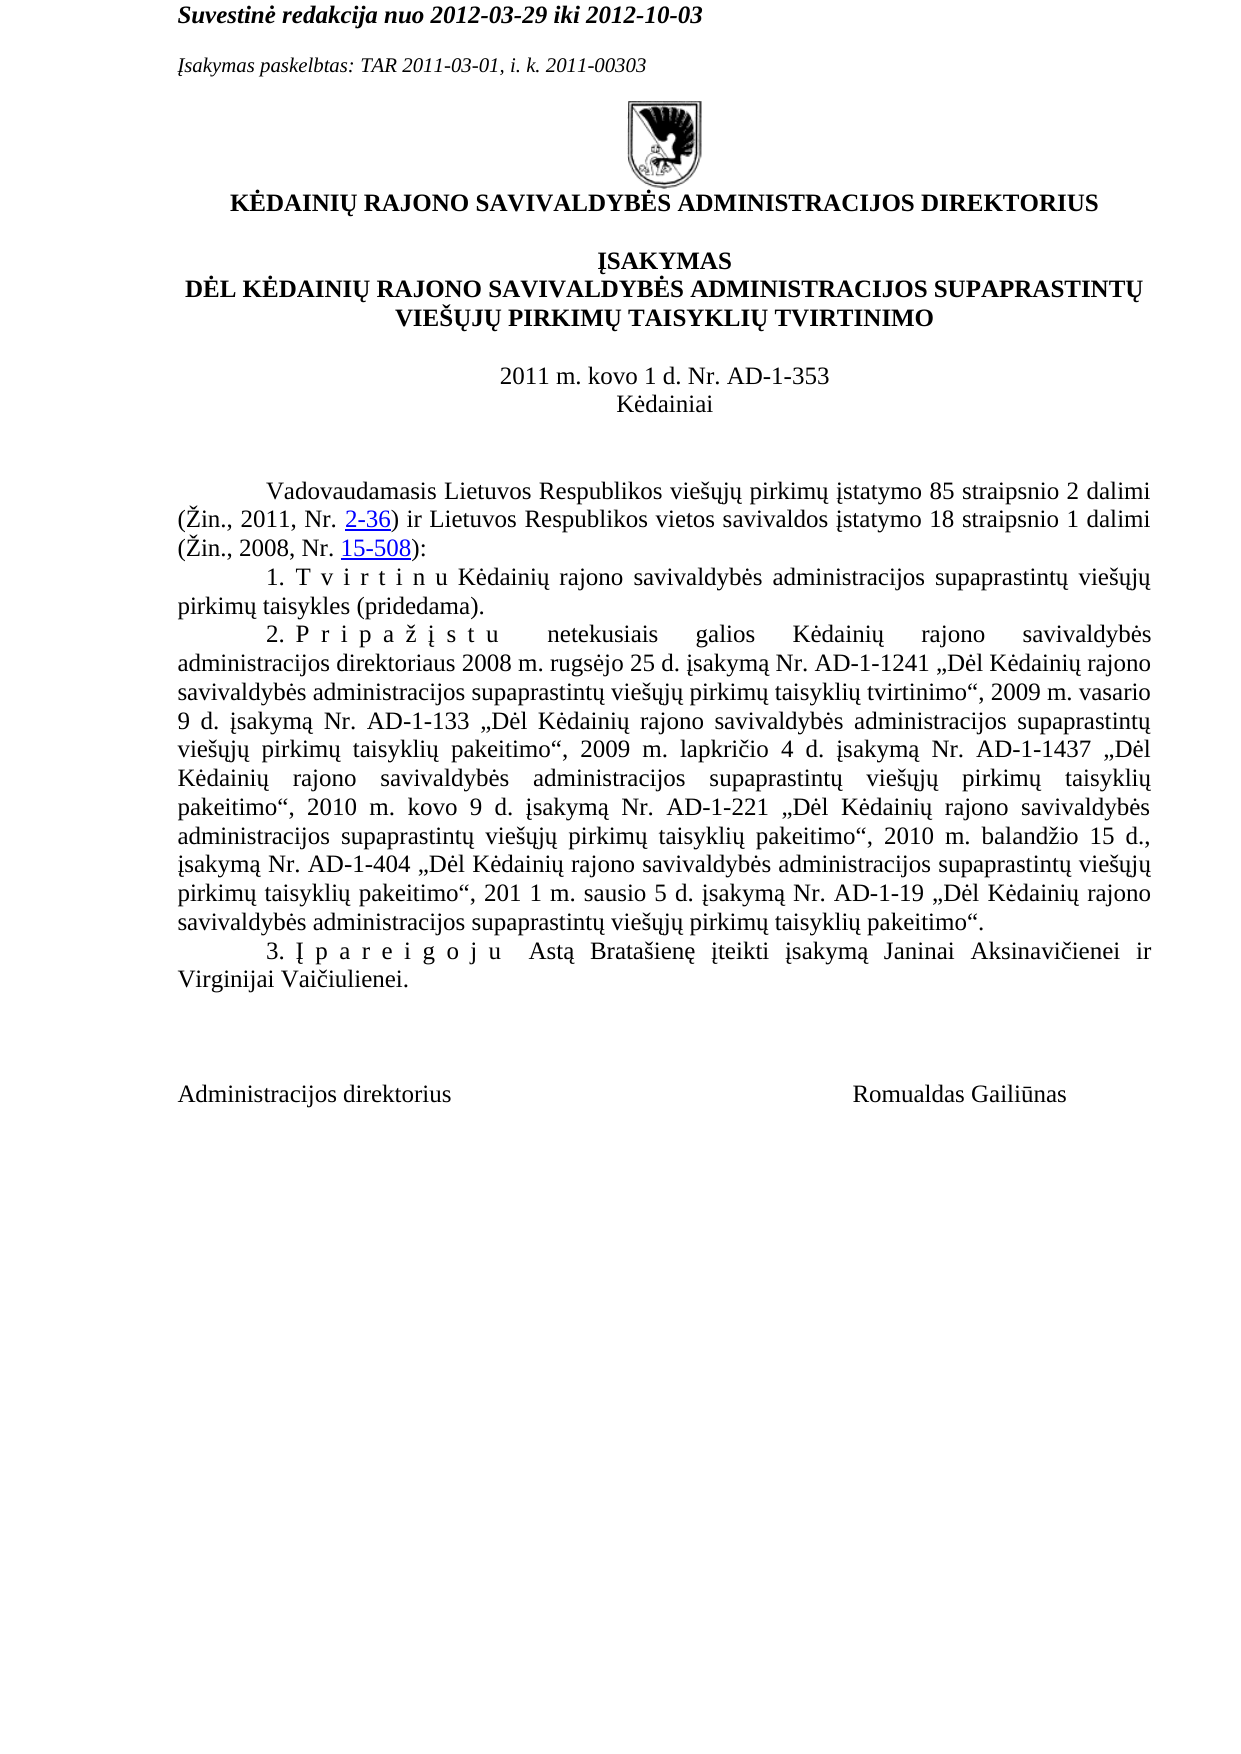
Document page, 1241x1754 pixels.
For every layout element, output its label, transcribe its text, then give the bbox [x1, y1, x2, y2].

text Suvestinė redakcija nuo 2012-03-29 iki 2012-10-03 [177, 0, 1152, 29]
text 2. Pripažįstu netekusiais galios Kėdainių rajono savivaldybės administracijos direktoriaus 2008 m. rugsėjo 25 d. įsakymą Nr. AD-1-1241 „Dėl Kėdainių rajono savivaldybės administracijos supaprastintų viešųjų pirkimų taisyklių tvirtinimo“, 2009 m. vasario 9 d. įsakymą Nr. AD-1-133 „Dėl Kėdainių rajono savivaldybės administracijos supaprastintų viešųjų pirkimų taisyklių pakeitimo“, 2009 m. lapkričio 4 d. įsakymą Nr. AD-1-1437 „Dėl Kėdainių rajono savivaldybės administracijos supaprastintų viešųjų pirkimų taisyklių pakeitimo“, 2010 m. kovo 9 d. įsakymą Nr. AD-1-221 „Dėl Kėdainių rajono savivaldybės administracijos supaprastintų viešųjų pirkimų taisyklių pakeitimo“, 2010 m. balandžio 15 d., įsakymą Nr. AD-1-404 „Dėl Kėdainių rajono savivaldybės administracijos supaprastintų viešųjų pirkimų taisyklių pakeitimo“, 201 1 m. sausio 5 d. įsakymą Nr. AD-1-19 „Dėl Kėdainių rajono savivaldybės administracijos supaprastintų viešųjų pirkimų taisyklių pakeitimo“. [177, 619, 1152, 936]
text 3. Įpareigoju Astą Bratašienę įteikti įsakymą Janinai Aksinavičienei ir Virginijai Vaičiulienei. [177, 936, 1152, 993]
text 2011 m. kovo 1 d. Nr. AD-1-353 [177, 361, 1152, 389]
text DĖL KĖDAINIŲ RAJONO SAVIVALDYBĖS ADMINISTRACIJOS SUPAPRASTINTŲ VIEŠŲJŲ PIRKIMŲ TAISYKLIŲ TVIRTINIMO [177, 274, 1152, 332]
text KĖDAINIŲ RAJONO SAVIVALDYBĖS ADMINISTRACIJOS DIREKTORIUS [177, 188, 1152, 217]
text Kėdainiai [177, 389, 1152, 418]
text Vadovaudamasis Lietuvos Respublikos viešųjų pirkimų įstatymo 85 straipsnio 2 dalimi (Žin., 2011, Nr. 2-36) ir Lietuvos Respublikos vietos savivaldos įstatymo 18 straipsnio 1 dalimi (Žin., 2008, Nr. 15-508): [177, 476, 1152, 562]
text ĮSAKYMAS [177, 246, 1152, 274]
text Įsakymas paskelbtas: TAR 2011-03-01, i. k. 2011-00303 [177, 53, 1152, 77]
text Administracijos direktorius Romualdas Gailiūnas [177, 1079, 1152, 1108]
text 1. T v i r t i n u Kėdainių rajono savivaldybės administracijos supaprastintų viešųjų pirkimų taisykles (pridedama). [177, 562, 1152, 619]
